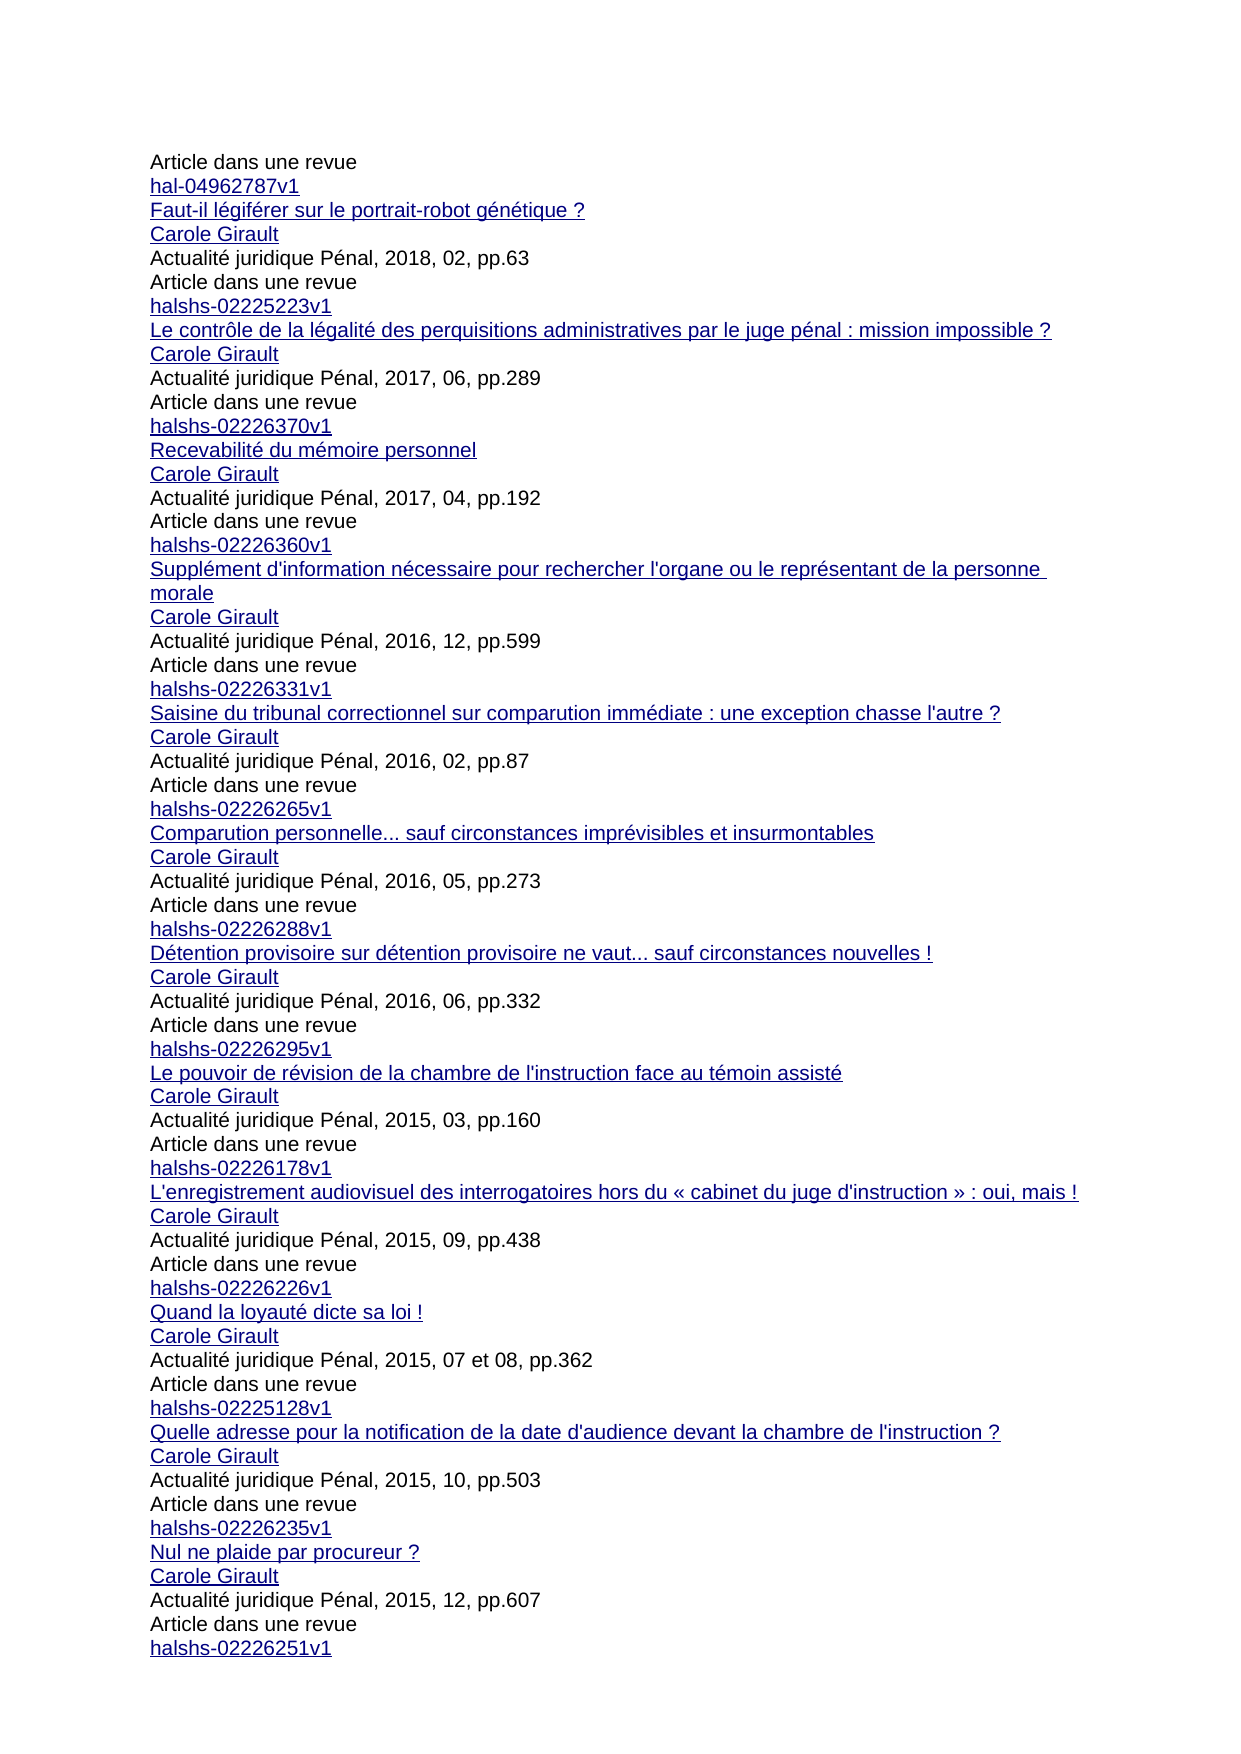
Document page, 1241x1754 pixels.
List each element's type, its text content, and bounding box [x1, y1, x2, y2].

table_cell Saisine du tribunal correctionnel sur comparution immédiate : une exception chasse l'autre ? Carole Girault Actualité juridique Pénal, 2016, 02, pp.87 Article dans une revue halshs-02226265v1 [150, 701, 1090, 821]
table_cell Quand la loyauté dicte sa loi ! Carole Girault Actualité juridique Pénal, 2015, 07 et 08, pp.362 Article dans une revue halshs-02225128v1 [150, 1300, 1090, 1420]
table_cell L'enregistrement audiovisuel des interrogatoires hors du « cabinet du juge d'instruction » : oui, mais ! Carole Girault Actualité juridique Pénal, 2015, 09, pp.438 Article dans une revue halshs-02226226v1 [150, 1180, 1090, 1300]
table_cell Recevabilité du mémoire personnel Carole Girault Actualité juridique Pénal, 2017, 04, pp.192 Article dans une revue halshs-02226360v1 [150, 438, 1090, 557]
table_cell Comparution personnelle... sauf circonstances imprévisibles et insurmontables Carole Girault Actualité juridique Pénal, 2016, 05, pp.273 Article dans une revue halshs-02226288v1 [150, 821, 1090, 941]
table_cell Quelle adresse pour la notification de la date d'audience devant la chambre de l'instruction ? Carole Girault Actualité juridique Pénal, 2015, 10, pp.503 Article dans une revue halshs-02226235v1 [150, 1420, 1090, 1539]
table_cell Détention provisoire sur détention provisoire ne vaut... sauf circonstances nouvelles ! Carole Girault Actualité juridique Pénal, 2016, 06, pp.332 Article dans une revue halshs-02226295v1 [150, 941, 1090, 1060]
table_cell Faut-il légiférer sur le portrait-robot génétique ? Carole Girault Actualité juridique Pénal, 2018, 02, pp.63 Article dans une revue halshs-02225223v1 [150, 198, 1090, 318]
table_cell Nul ne plaide par procureur ? Carole Girault Actualité juridique Pénal, 2015, 12, pp.607 Article dans une revue halshs-02226251v1 [150, 1540, 1090, 1659]
table_cell Article dans une revue hal-04962787v1 [150, 150, 1090, 198]
table_cell Supplément d'information nécessaire pour rechercher l'organe ou le représentant de la personne morale Carole Girault Actualité juridique Pénal, 2016, 12, pp.599 Article dans une revue halshs-02226331v1 [150, 557, 1090, 701]
table_cell Le contrôle de la légalité des perquisitions administratives par le juge pénal : mission impossible ? Carole Girault Actualité juridique Pénal, 2017, 06, pp.289 Article dans une revue halshs-02226370v1 [150, 318, 1090, 437]
table_cell Le pouvoir de révision de la chambre de l'instruction face au témoin assisté Carole Girault Actualité juridique Pénal, 2015, 03, pp.160 Article dans une revue halshs-02226178v1 [150, 1060, 1090, 1180]
